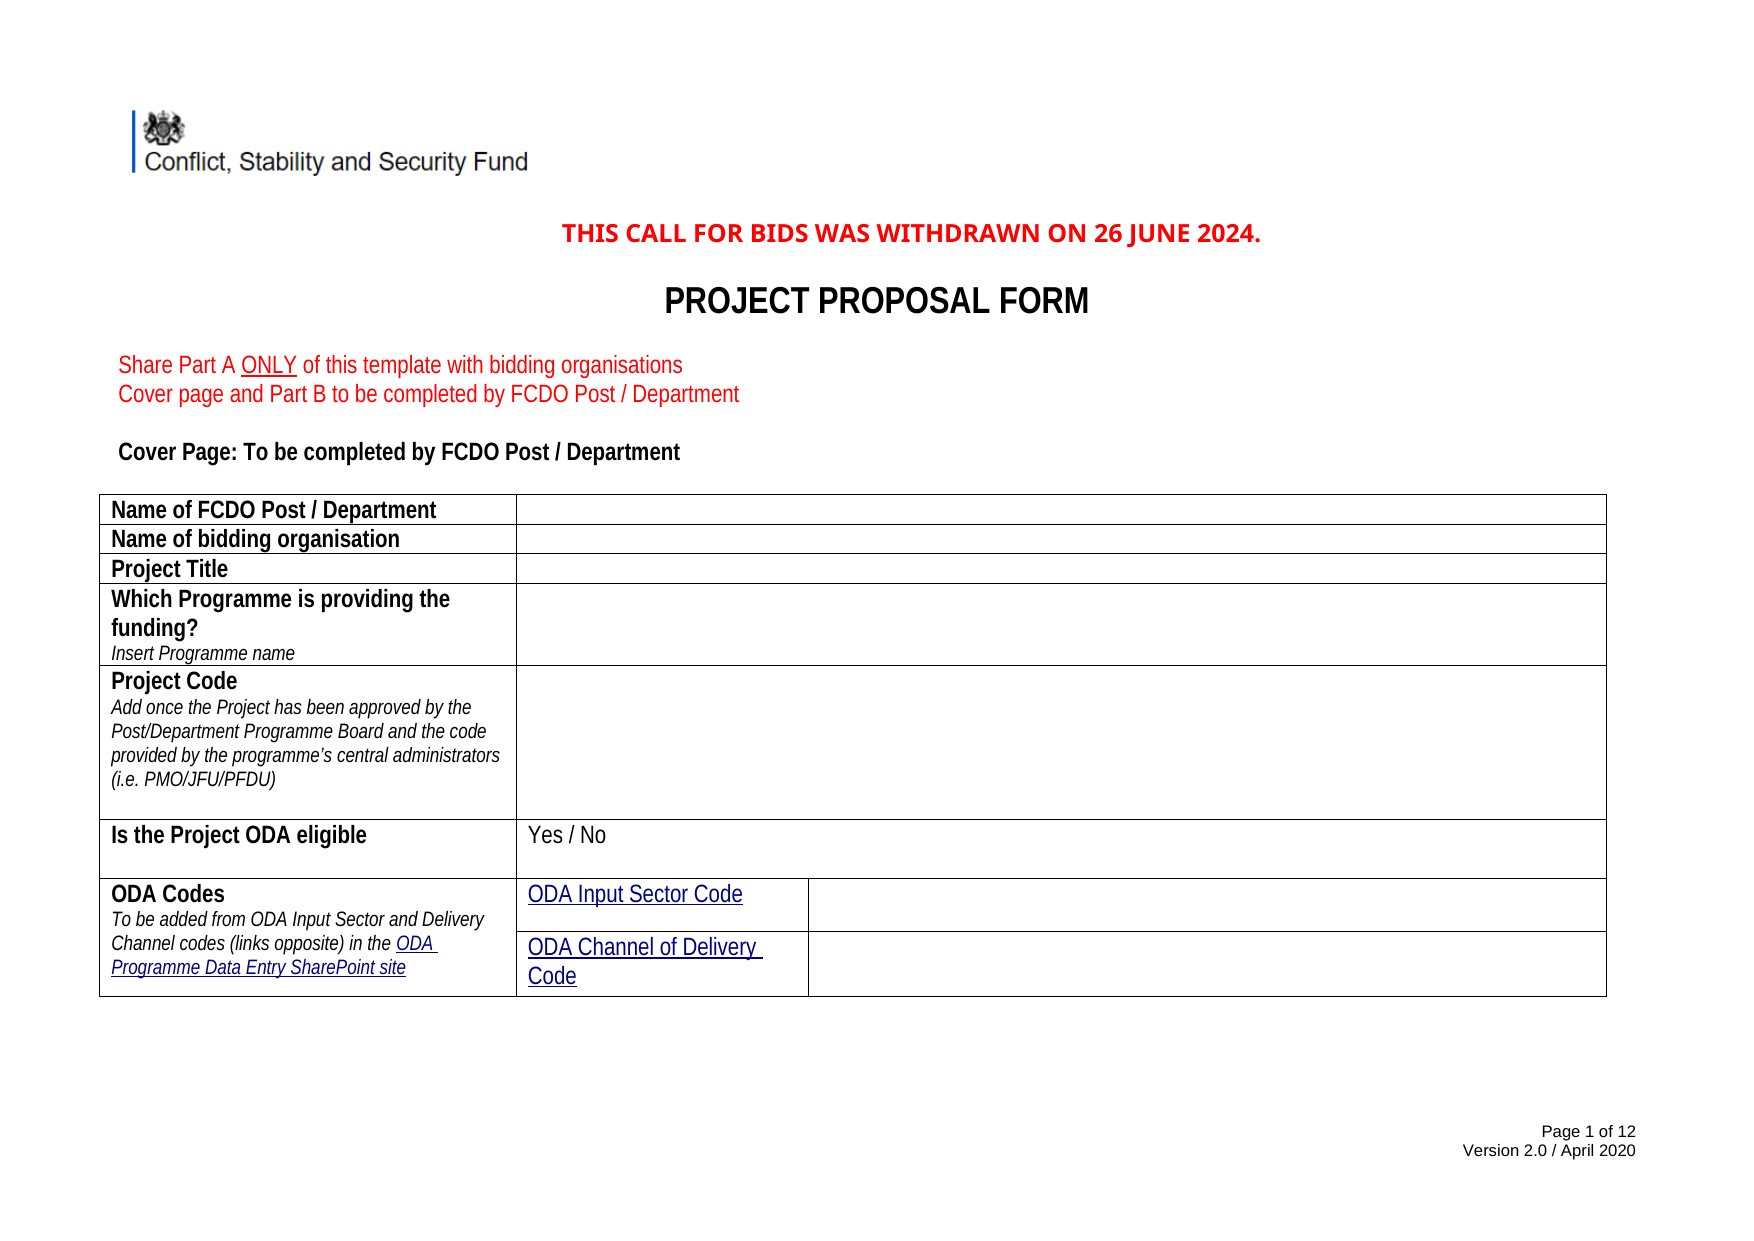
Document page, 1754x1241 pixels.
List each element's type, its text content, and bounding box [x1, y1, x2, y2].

table_cell [517, 666, 1606, 819]
table_cell Is the Project ODA eligible [100, 820, 516, 878]
table_cell [809, 932, 1606, 996]
table_cell Which Programme is providing the funding? Insert Programme name [100, 584, 516, 665]
table_header Name of FCDO Post / Department [100, 495, 516, 523]
table_header [517, 495, 1606, 523]
table_cell [517, 554, 1606, 583]
table_cell ODA Input Sector Code [517, 879, 808, 931]
text Share Part A ONLY of this template with bidding organisations [118, 351, 1636, 379]
table_cell [517, 525, 1606, 553]
table_cell ODA Channel of Delivery Code [517, 932, 808, 996]
table_cell Name of bidding organisation [100, 525, 516, 553]
text Cover page and Part B to be completed by FCDO Post / Department [118, 379, 1636, 408]
table_cell ODA Codes To be added from ODA Input Sector and Delivery Channel codes (links opposite) in the ODA Programme Data Entry SharePoint site [100, 879, 516, 996]
table_cell [809, 879, 1606, 931]
text PROJECT PROPOSAL FORM [118, 279, 1636, 322]
text THIS CALL FOR BIDS WAS WITHDRAWN ON 26 JUNE 2024. [118, 216, 1636, 250]
table_cell Project Code Add once the Project has been approved by the Post/Department Programme Board and the code provided by the programme’s central administrators (i.e. PMO/JFU/PFDU) [100, 666, 516, 819]
table_cell [517, 584, 1606, 665]
table_cell Yes / No [517, 820, 1606, 878]
table_cell Project Title [100, 554, 516, 583]
text Cover Page: To be completed by FCDO Post / Department [118, 436, 1636, 465]
